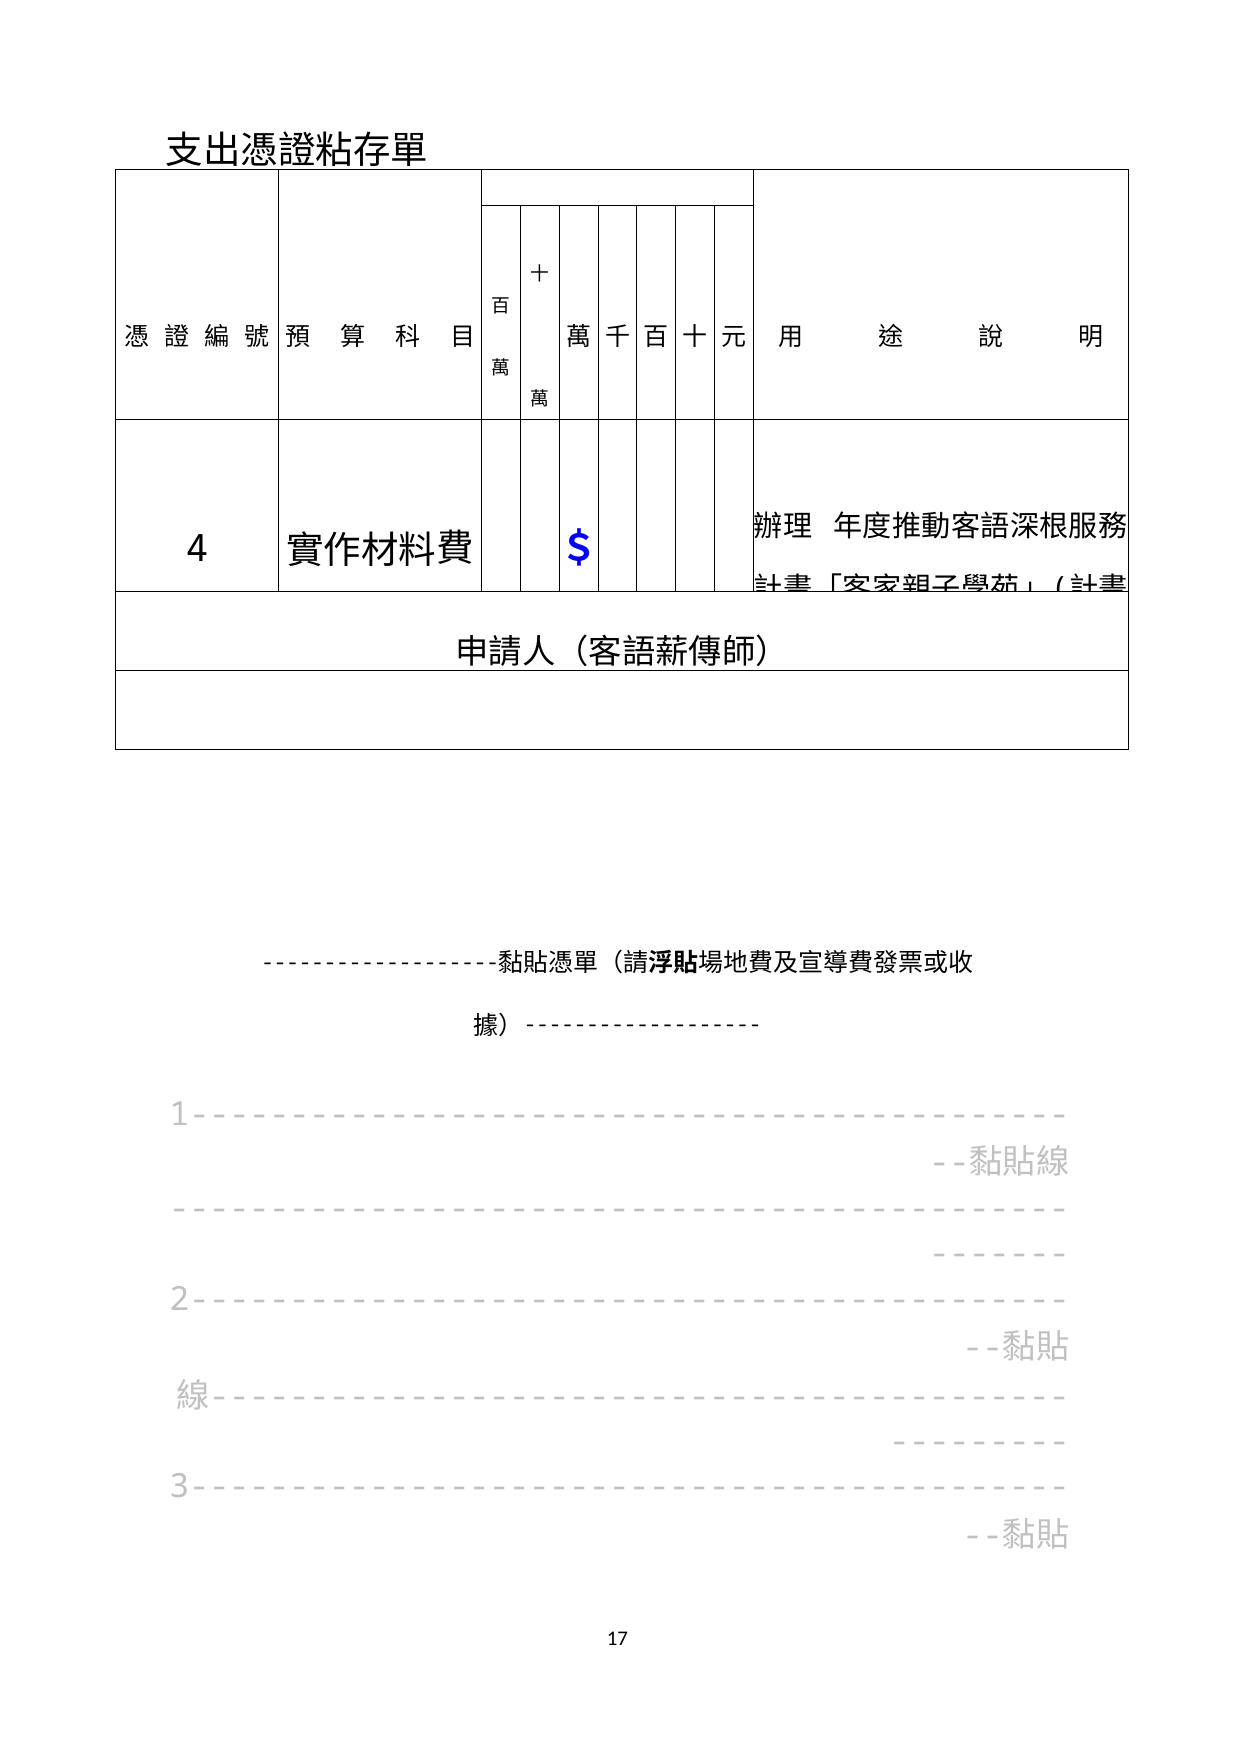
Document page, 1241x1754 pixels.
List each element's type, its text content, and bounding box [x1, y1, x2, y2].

table_cell 萬 [560, 206, 598, 419]
table_header 用 途 說 明 [754, 170, 1128, 419]
text 1----------------------------------------------黏貼線 ---------------------------------------------------- [165, 1090, 1069, 1274]
table_cell （簽章） [116, 671, 1128, 749]
table_cell 4 [116, 420, 278, 591]
table_cell 元 [715, 206, 753, 419]
table_cell [676, 420, 714, 591]
table_header 憑 證 編 號 [116, 170, 278, 419]
table_cell ＄ [560, 420, 598, 591]
table_cell 百 [637, 206, 675, 419]
text -------------------黏貼憑單（請浮貼場地費及宣導費發票或收據）------------------- [165, 919, 1069, 1044]
table_cell 申請人（客語薪傳師） [116, 592, 1128, 670]
table_cell 辦理 年度推動客語深根服務計畫「客家親子學苑」(計畫名稱： ) 實作材料費 [754, 420, 1128, 591]
table_cell 十 [676, 206, 714, 419]
table_cell 實作材料費 [279, 420, 481, 591]
table_cell 百 萬 [482, 206, 520, 419]
table_cell [715, 420, 753, 591]
table_cell [521, 420, 559, 591]
table_cell [599, 420, 636, 591]
text 支出憑證粘存單 [165, 107, 1069, 169]
table_cell [637, 420, 675, 591]
table_header 金（新臺幣）額 [482, 170, 753, 205]
text 3----------------------------------------------黏貼 [165, 1462, 1069, 1556]
text 2----------------------------------------------黏貼線---------------------------------------------------- [165, 1274, 1069, 1462]
table_cell [482, 420, 520, 591]
table_cell 千 [599, 206, 636, 419]
table_header 預 算 科 目 [279, 170, 481, 419]
table_cell 十 萬 [521, 206, 559, 419]
